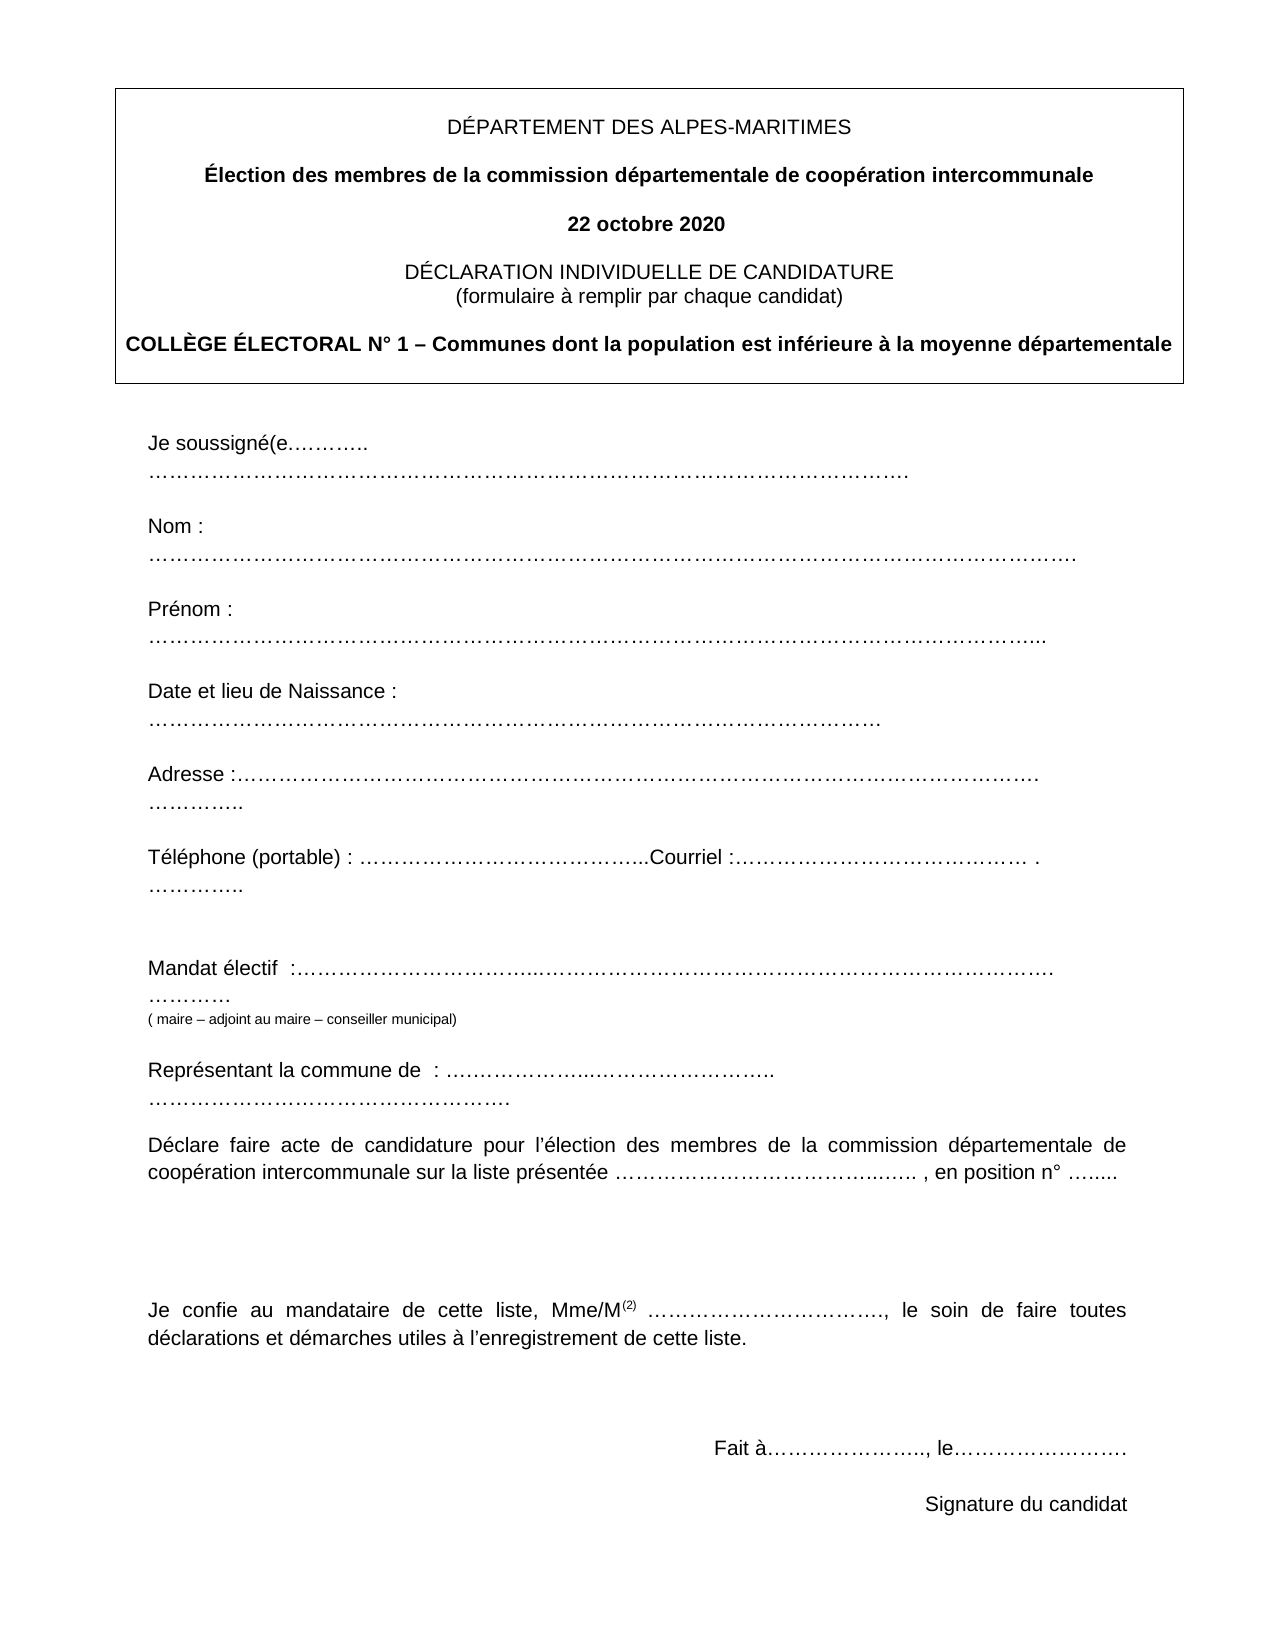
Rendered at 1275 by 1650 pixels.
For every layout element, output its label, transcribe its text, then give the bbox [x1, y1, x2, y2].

text Je confie au mandataire de cette liste, Mme/M(2) ……………………………., le soin de faire toutes déclarations et démarches utiles à l’enregistrement de cette liste. [148, 1298, 1127, 1350]
text Date et lieu de Naissance :…………………………………………………………………………………………… [148, 679, 1127, 731]
text Mandat électif :……………………………...……………………………………………………………….………… [148, 956, 1127, 1007]
text Nom :……………………………………………………………………………………………………………………. [148, 514, 1127, 566]
text Téléphone (portable) : …………………………………...Courriel :…………………………………… .………….. [148, 845, 1127, 897]
text Élection des membres de la commission départementale de coopération intercommunale [116, 160, 1183, 187]
text (formulaire à remplir par chaque candidat) [116, 281, 1183, 308]
text Représentant la commune de : ….……………...……………………..……………………………………………. [148, 1058, 1127, 1110]
text Prénom :………………………………………………………………………………………………………………... [148, 597, 1127, 648]
text COLLÈGE ÉLECTORAL N° 1 – Communes dont la population est inférieure à la moyenne départementale [116, 329, 1183, 356]
text Je soussigné(e.………..………………………………………………………………………………………………. [148, 431, 1127, 483]
text DÉPARTEMENT DES ALPES-MARITIMES [116, 112, 1183, 139]
text Adresse :…………………………………………………………………………………………………….………….. [148, 762, 1127, 814]
text Signature du candidat [148, 1491, 1127, 1516]
text Déclare faire acte de candidature pour l’élection des membres de la commission départementale de coopération intercommunale sur la liste présentée ………………………………...….. , en position n° …..... [148, 1133, 1127, 1184]
text 22 octobre 2020 [116, 208, 1183, 236]
text DÉCLARATION INDIVIDUELLE DE CANDIDATURE [116, 257, 1183, 281]
text ( maire – adjoint au maire – conseiller municipal) [148, 1011, 1127, 1027]
text Fait à………………….., le……………………. [148, 1436, 1127, 1460]
